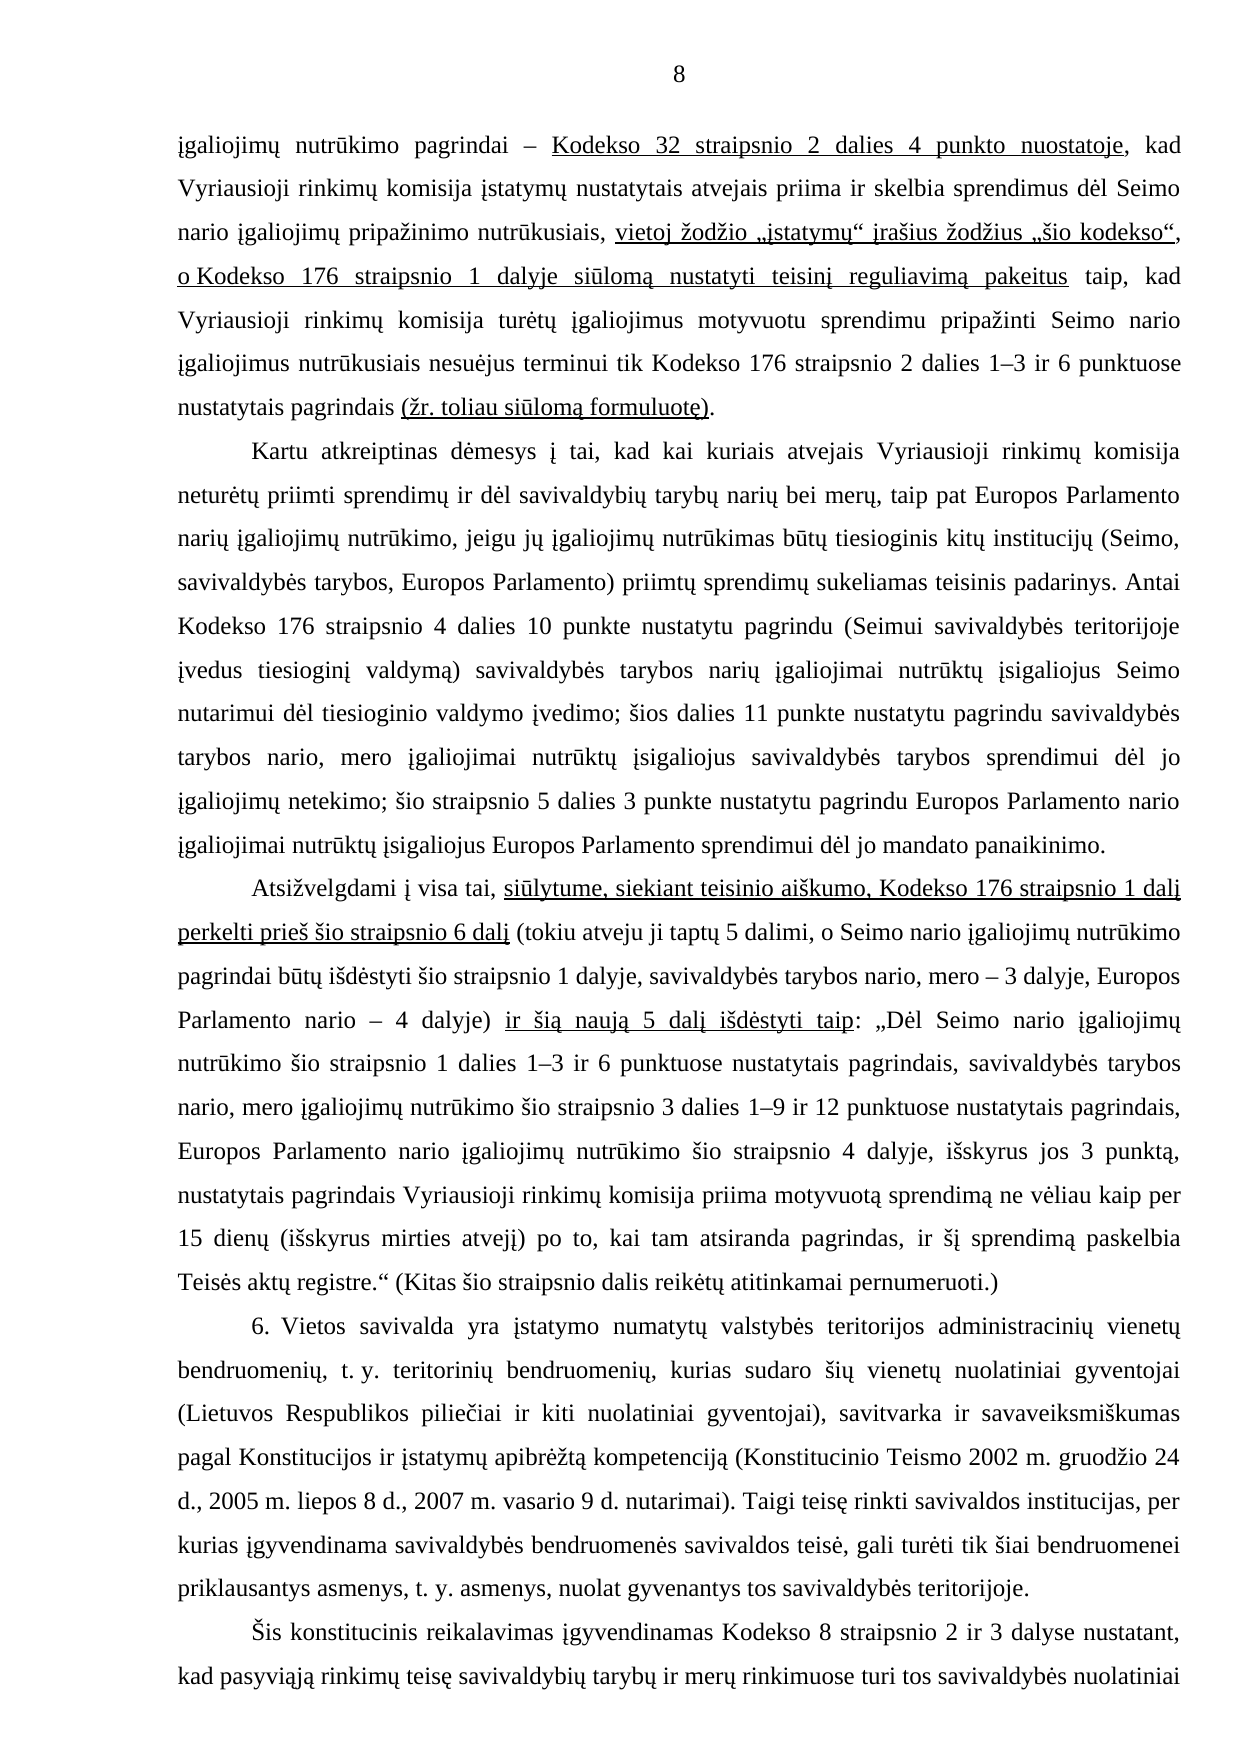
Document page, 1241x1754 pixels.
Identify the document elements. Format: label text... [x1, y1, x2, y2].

text Šis konstitucinis reikalavimas įgyvendinamas Kodekso 8 straipsnio 2 ir 3 dalyse nustatant, kad pasyviąją rinkimų teisę savivaldybių tarybų ir merų rinkimuose turi tos savivaldybės nuolatiniai [177, 1606, 1181, 1693]
text įgaliojimų nutrūkimo pagrindai – Kodekso 32 straipsnio 2 dalies 4 punkto nuostatoje, kad Vyriausioji rinkimų komisija įstatymų nustatytais atvejais priima ir skelbia sprendimus dėl Seimo nario įgaliojimų pripažinimo nutrūkusiais, vietoj žodžio „įstatymų“ įrašius žodžius „šio kodekso“, o Kodekso 176 straipsnio 1 dalyje siūlomą nustatyti teisinį reguliavimą pakeitus taip, kad Vyriausioji rinkimų komisija turėtų įgaliojimus motyvuotu sprendimu pripažinti Seimo nario įgaliojimus nutrūkusiais nesuėjus terminui tik Kodekso 176 straipsnio 2 dalies 1–3 ir 6 punktuose nustatytais pagrindais (žr. toliau siūlomą formuluotę). [177, 118, 1181, 424]
list Vietos savivalda yra įstatymo numatytų valstybės teritorijos administracinių vienetų bendruomenių, t. y. teritorinių bendruomenių, kurias sudaro šių vienetų nuolatiniai gyventojai (Lietuvos Respublikos piliečiai ir kiti nuolatiniai gyventojai), savitvarka ir savaveiksmiškumas pagal Konstitucijos ir įstatymų apibrėžtą kompetenciją (Konstitucinio Teismo 2002 m. gruodžio 24 d., 2005 m. liepos 8 d., 2007 m. vasario 9 d. nutarimai). Taigi teisę rinkti savivaldos institucijas, per kurias įgyvendinama savivaldybės bendruomenės savivaldos teisė, gali turėti tik šiai bendruomenei priklausantys asmenys, t. y. asmenys, nuolat gyvenantys tos savivaldybės teritorijoje. [177, 1299, 1181, 1606]
text Atsižvelgdami į visa tai, siūlytume, siekiant teisinio aiškumo, Kodekso 176 straipsnio 1 dalį perkelti prieš šio straipsnio 6 dalį (tokiu atveju ji taptų 5 dalimi, o Seimo nario įgaliojimų nutrūkimo pagrindai būtų išdėstyti šio straipsnio 1 dalyje, savivaldybės tarybos nario, mero – 3 dalyje, Europos Parlamento nario – 4 dalyje) ir šią naują 5 dalį išdėstyti taip: „Dėl Seimo nario įgaliojimų nutrūkimo šio straipsnio 1 dalies 1–3 ir 6 punktuose nustatytais pagrindais, savivaldybės tarybos nario, mero įgaliojimų nutrūkimo šio straipsnio 3 dalies 1–9 ir 12 punktuose nustatytais pagrindais, Europos Parlamento nario įgaliojimų nutrūkimo šio straipsnio 4 dalyje, išskyrus jos 3 punktą, nustatytais pagrindais Vyriausioji rinkimų komisija priima motyvuotą sprendimą ne vėliau kaip per 15 dienų (išskyrus mirties atvejį) po to, kai tam atsiranda pagrindas, ir šį sprendimą paskelbia Teisės aktų registre.“ (Kitas šio straipsnio dalis reikėtų atitinkamai pernumeruoti.) [177, 862, 1181, 1299]
text Kartu atkreiptinas dėmesys į tai, kad kai kuriais atvejais Vyriausioji rinkimų komisija neturėtų priimti sprendimų ir dėl savivaldybių tarybų narių bei merų, taip pat Europos Parlamento narių įgaliojimų nutrūkimo, jeigu jų įgaliojimų nutrūkimas būtų tiesioginis kitų institucijų (Seimo, savivaldybės tarybos, Europos Parlamento) priimtų sprendimų sukeliamas teisinis padarinys. Antai Kodekso 176 straipsnio 4 dalies 10 punkte nustatytu pagrindu (Seimui savivaldybės teritorijoje įvedus tiesioginį valdymą) savivaldybės tarybos narių įgaliojimai nutrūktų įsigaliojus Seimo nutarimui dėl tiesioginio valdymo įvedimo; šios dalies 11 punkte nustatytu pagrindu savivaldybės tarybos nario, mero įgaliojimai nutrūktų įsigaliojus savivaldybės tarybos sprendimui dėl jo įgaliojimų netekimo; šio straipsnio 5 dalies 3 punkte nustatytu pagrindu Europos Parlamento nario įgaliojimai nutrūktų įsigaliojus Europos Parlamento sprendimui dėl jo mandato panaikinimo. [177, 424, 1181, 862]
